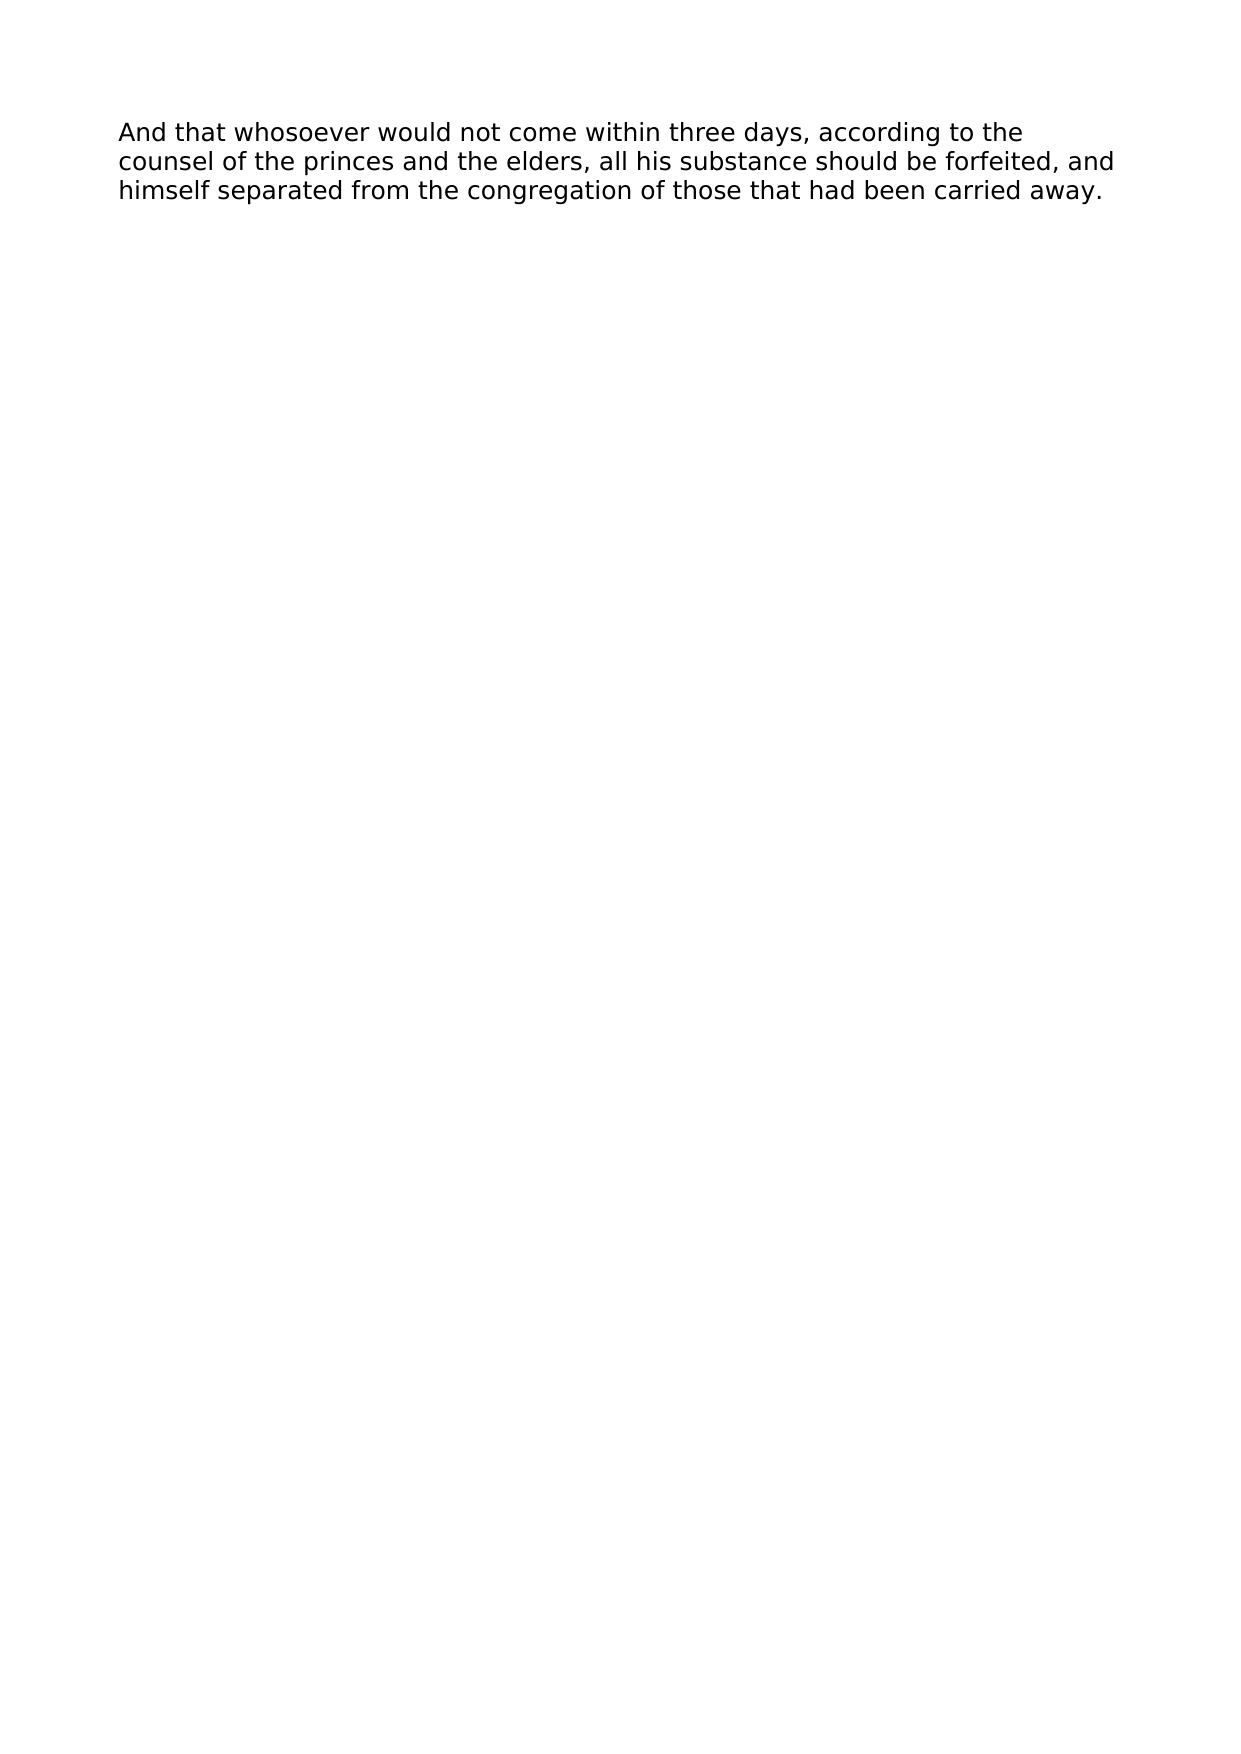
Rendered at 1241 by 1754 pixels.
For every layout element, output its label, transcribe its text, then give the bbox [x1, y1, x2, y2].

text And that whosoever would not come within three days, according to the counsel of the princes and the elders, all his substance should be forfeited, and himself separated from the congregation of those that had been carried away. [118, 118, 1122, 206]
